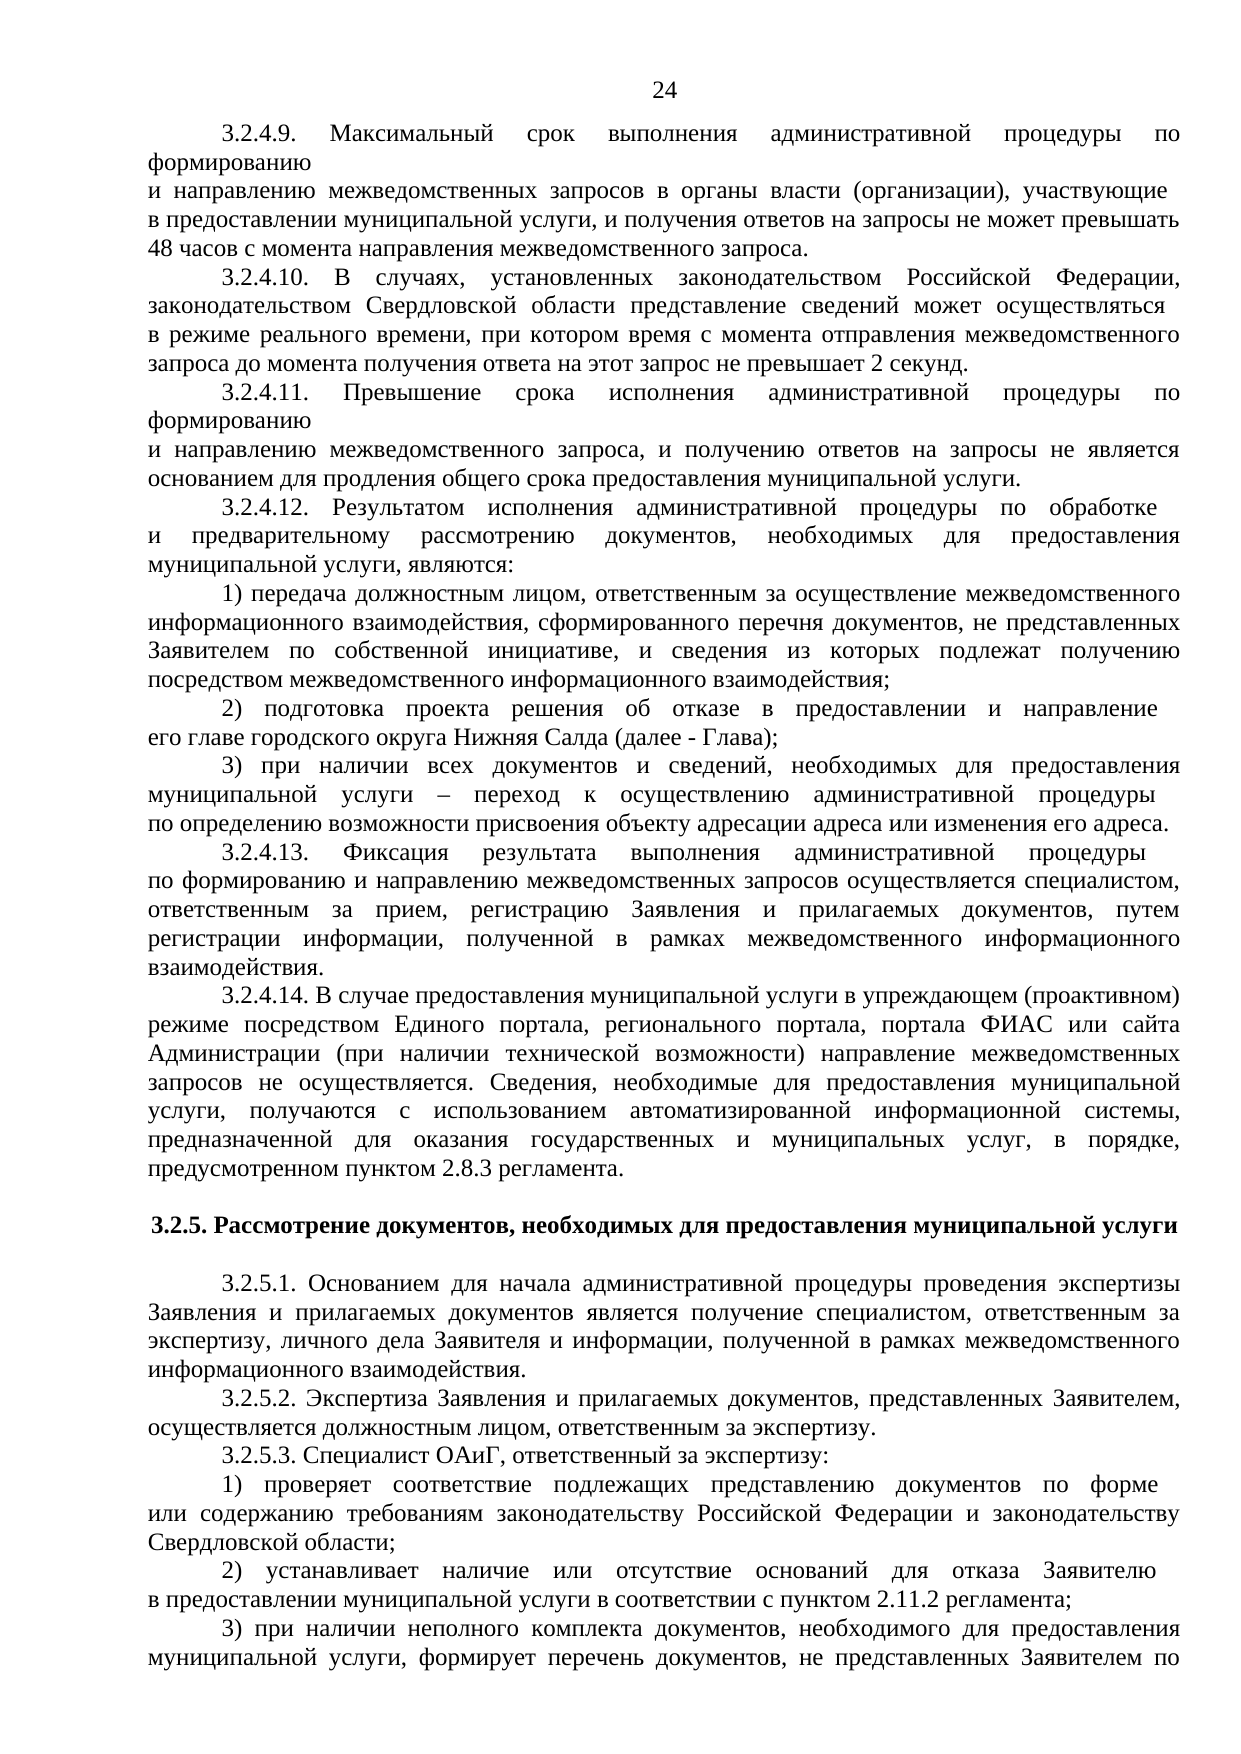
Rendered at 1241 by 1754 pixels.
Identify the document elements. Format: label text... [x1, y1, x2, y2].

text 3.2.4.10. В случаях, установленных законодательством Российской Федерации, законодательством Свердловской области представление сведений может осуществляться в режиме реального времени, при котором время с момента отправления межведомственного запроса до момента получения ответа на этот запрос не превышает 2 секунд. [148, 262, 1181, 377]
text 1) передача должностным лицом, ответственным за осуществление межведомственного информационного взаимодействия, сформированного перечня документов, не представленных Заявителем по собственной инициативе, и сведения из которых подлежат получению посредством межведомственного информационного взаимодействия; [148, 578, 1181, 693]
text 1) проверяет соответствие подлежащих представлению документов по форме или содержанию требованиям законодательству Российской Федерации и законодательству Свердловской области; [148, 1469, 1181, 1556]
text 3.2.4.11. Превышение срока исполнения административной процедуры по формированию и направлению межведомственного запроса, и получению ответов на запросы не является основанием для продления общего срока предоставления муниципальной услуги. [148, 377, 1181, 492]
text 3.2.5.1. Основанием для начала административной процедуры проведения экспертизы Заявления и прилагаемых документов является получение специалистом, ответственным за экспертизу, личного дела Заявителя и информации, полученной в рамках межведомственного информационного взаимодействия. [148, 1268, 1181, 1383]
text 3.2.4.13. Фиксация результата выполнения административной процедуры по формированию и направлению межведомственных запросов осуществляется специалистом, ответственным за прием, регистрацию Заявления и прилагаемых документов, путем регистрации информации, полученной в рамках межведомственного информационного взаимодействия. [148, 837, 1181, 981]
text 3) при наличии неполного комплекта документов, необходимого для предоставления муниципальной услуги, формирует перечень документов, не представленных Заявителем по [148, 1613, 1181, 1671]
text 3.2.4.9. Максимальный срок выполнения административной процедуры по формированию и направлению межведомственных запросов в органы власти (организации), участвующие в предоставлении муниципальной услуги, и получения ответов на запросы не может превышать 48 часов с момента направления межведомственного запроса. [148, 118, 1181, 262]
text 2) подготовка проекта решения об отказе в предоставлении и направление его главе городского округа Нижняя Салда (далее - Глава); [148, 693, 1181, 751]
text 3) при наличии всех документов и сведений, необходимых для предоставления муниципальной услуги – переход к осуществлению административной процедуры по определению возможности присвоения объекту адресации адреса или изменения его адреса. [148, 751, 1181, 837]
text 3.2.5. Рассмотрение документов, необходимых для предоставления муниципальной услуги [148, 1211, 1181, 1239]
text 3.2.4.14. В случае предоставления муниципальной услуги в упреждающем (проактивном) режиме посредством Единого портала, регионального портала, портала ФИАС или сайта Администрации (при наличии технической возможности) направление межведомственных запросов не осуществляется. Сведения, необходимые для предоставления муниципальной услуги, получаются с использованием автоматизированной информационной системы, предназначенной для оказания государственных и муниципальных услуг, в порядке, предусмотренном пунктом 2.8.3 регламента. [148, 981, 1181, 1182]
text 2) устанавливает наличие или отсутствие оснований для отказа Заявителю в предоставлении муниципальной услуги в соответствии с пунктом 2.11.2 регламента; [148, 1556, 1181, 1613]
text 3.2.4.12. Результатом исполнения административной процедуры по обработке и предварительному рассмотрению документов, необходимых для предоставления муниципальной услуги, являются: [148, 492, 1181, 578]
text 3.2.5.2. Экспертиза Заявления и прилагаемых документов, представленных Заявителем, осуществляется должностным лицом, ответственным за экспертизу. [148, 1383, 1181, 1441]
text 3.2.5.3. Специалист ОАиГ, ответственный за экспертизу: [148, 1441, 1181, 1469]
